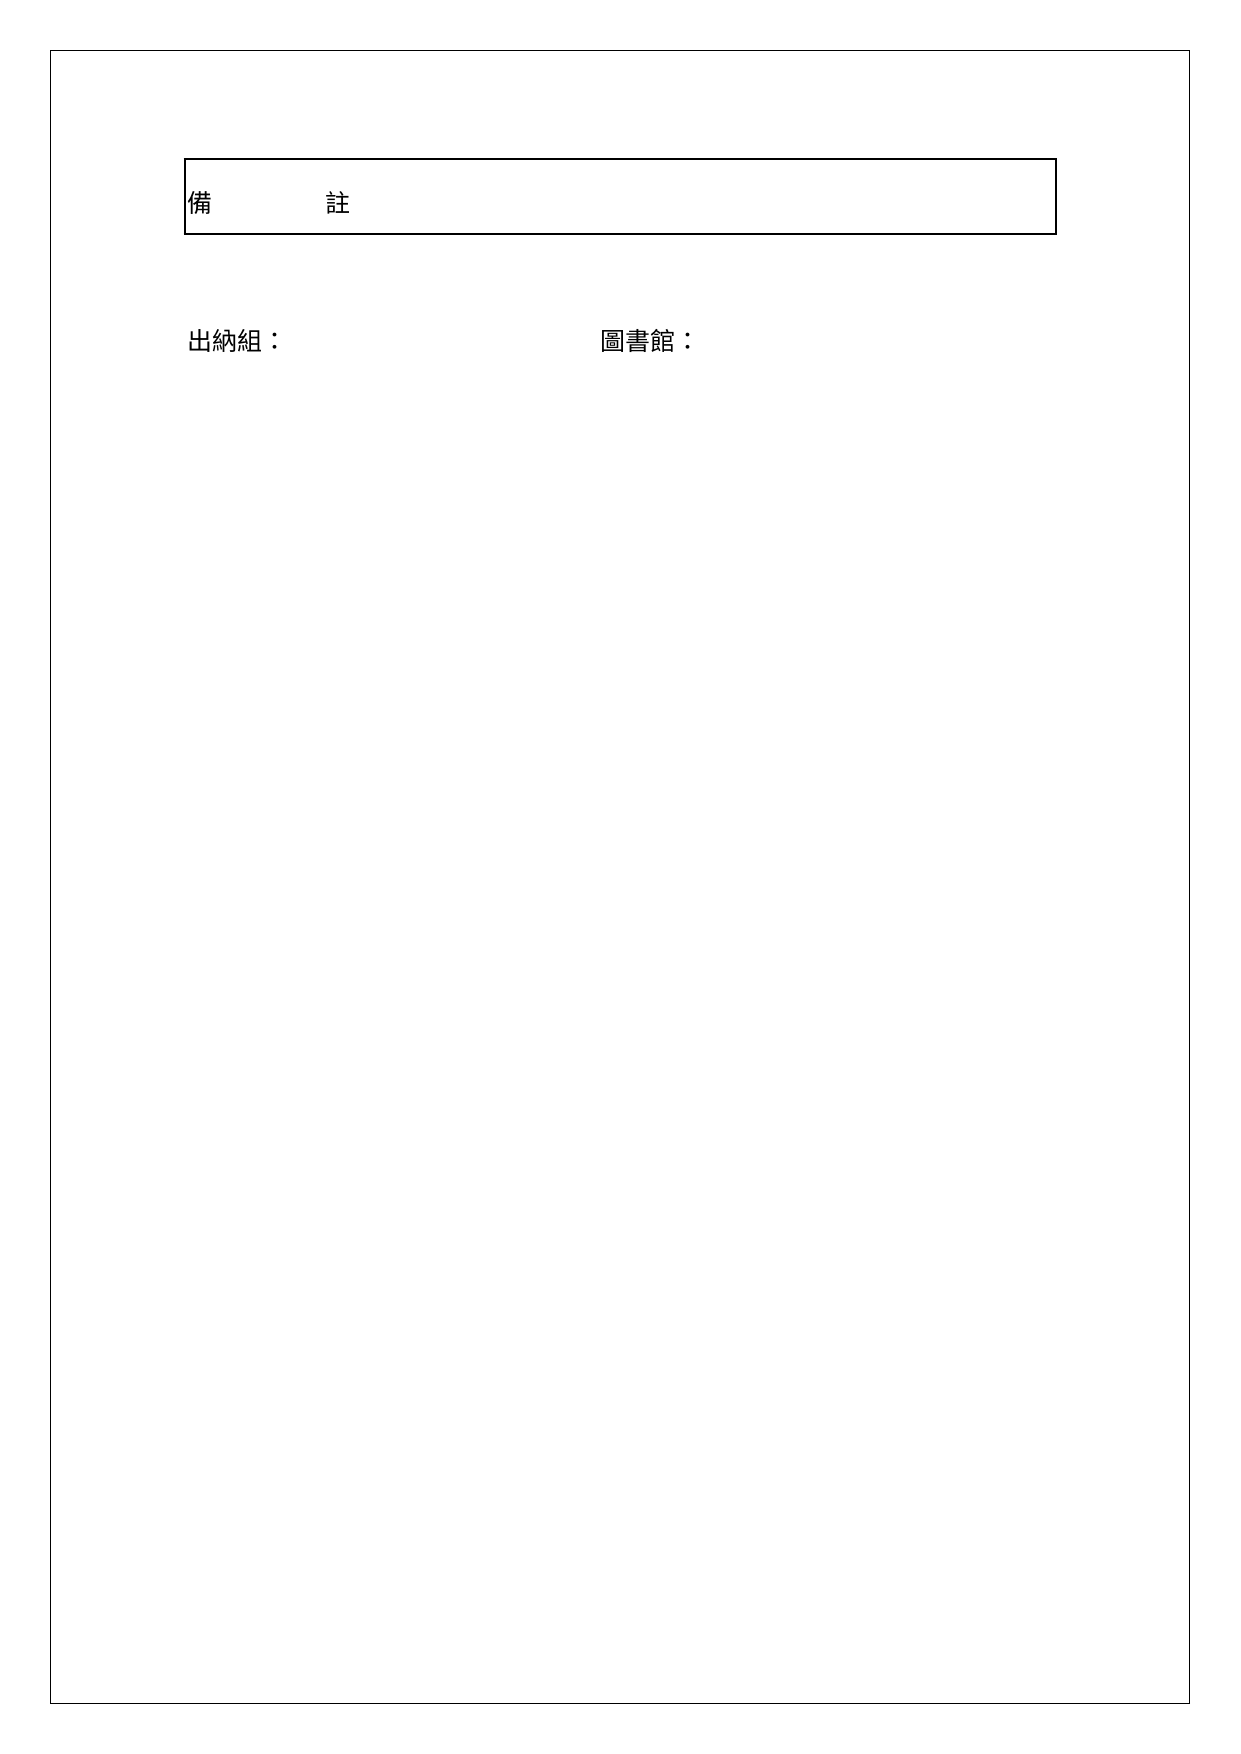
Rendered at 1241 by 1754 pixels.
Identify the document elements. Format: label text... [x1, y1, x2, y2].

table_cell 備 註 [186, 160, 1055, 233]
text 出納組： 圖書館： [187, 298, 1053, 360]
